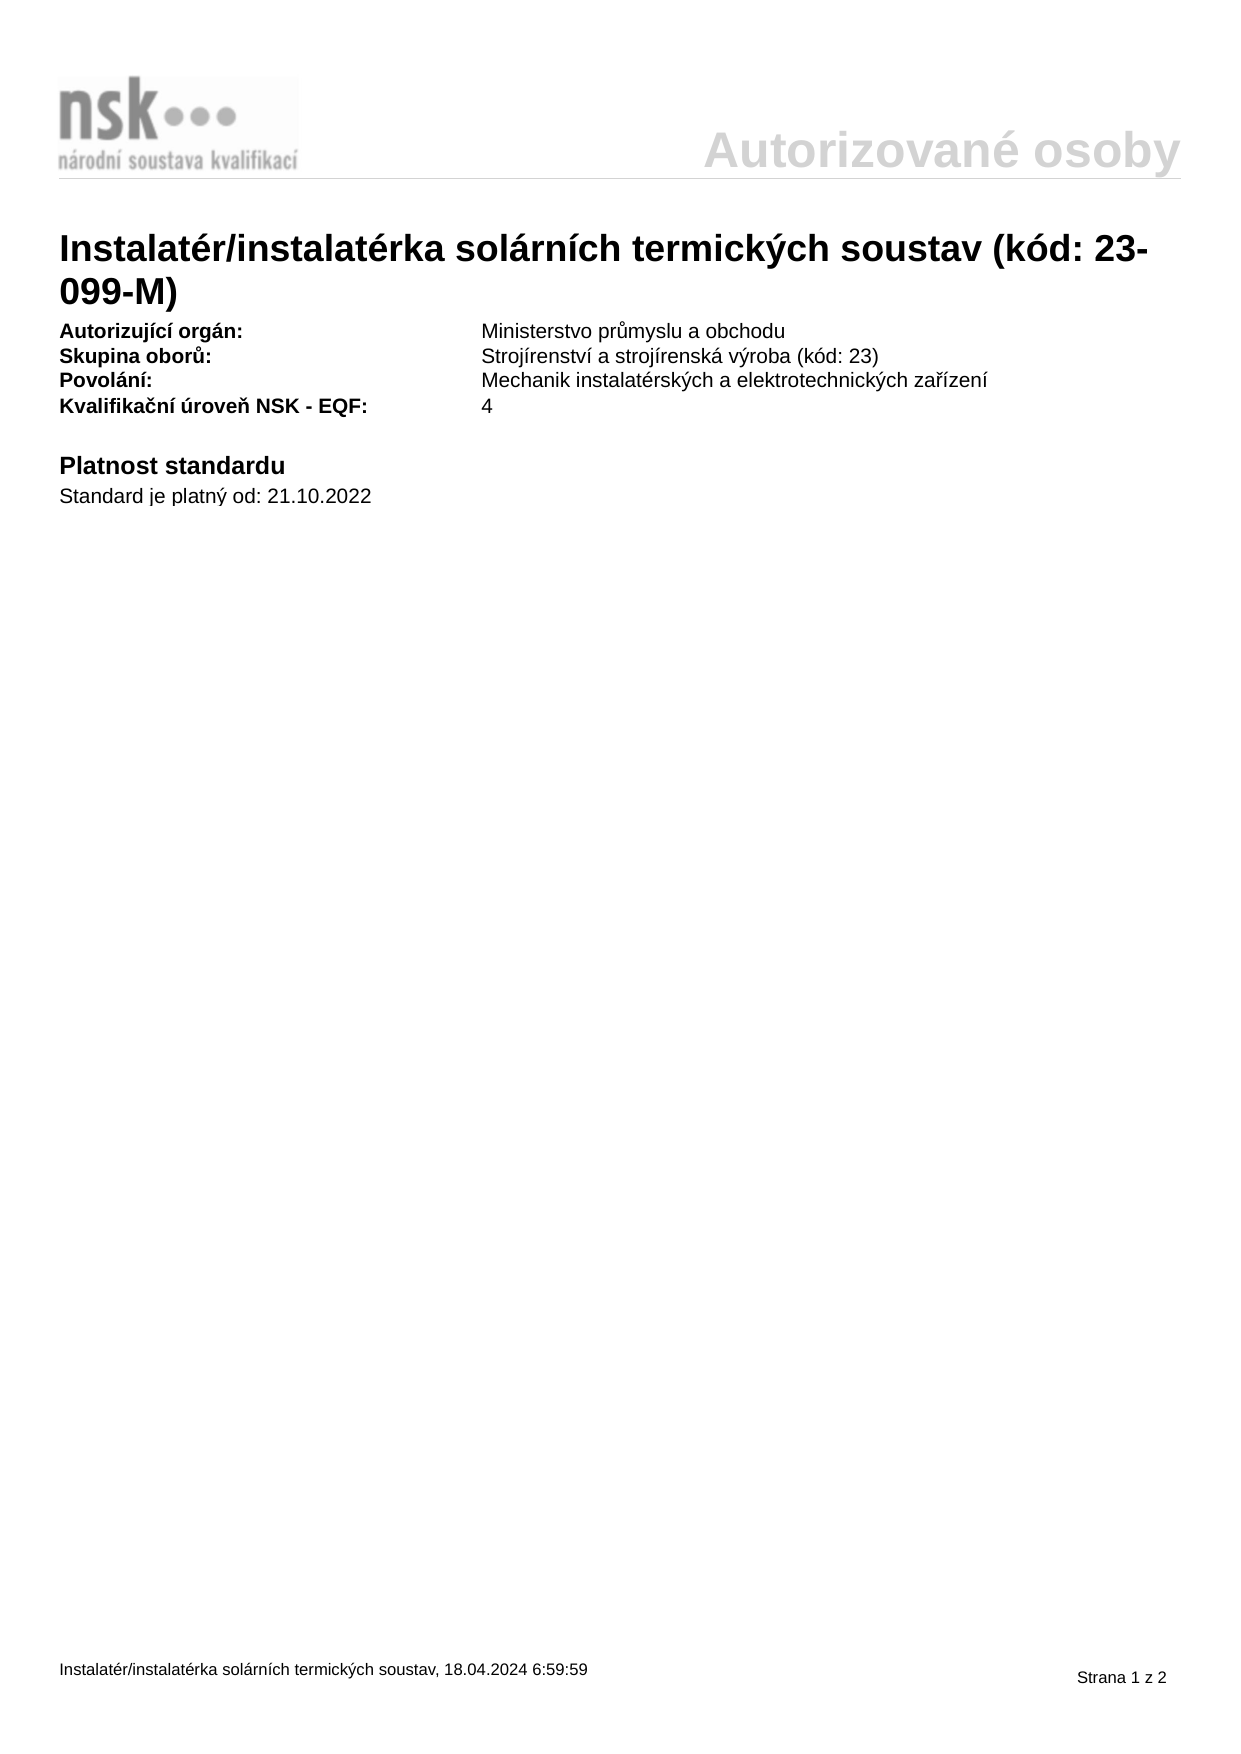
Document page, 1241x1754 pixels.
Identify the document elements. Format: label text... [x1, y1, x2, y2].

table_cell Strana 1 z 2 [860, 1660, 1167, 1696]
table_cell [119, 1384, 481, 1659]
table_cell [860, 1106, 886, 1383]
table_cell Instalatér/instalatérka solárních termických soustav, 18.04.2024 6:59:59 [59, 1660, 860, 1696]
table_cell [1167, 1106, 1181, 1383]
table_header Autorizované osoby [626, 59, 1181, 178]
table_cell Skupina oborů: [59, 344, 481, 368]
table_cell [1167, 313, 1181, 319]
table_cell [860, 313, 886, 319]
table_cell [626, 418, 860, 447]
table_cell Ministerstvo průmyslu a obchodu [481, 319, 1181, 344]
table_cell [59, 172, 119, 178]
table_cell [1167, 196, 1181, 224]
table_cell [860, 506, 886, 806]
picture [57, 59, 619, 172]
table_cell [481, 806, 617, 1106]
table_cell [481, 313, 617, 319]
table_cell [1167, 1660, 1181, 1696]
table_cell [618, 313, 626, 319]
table_cell Povolání: [59, 368, 481, 392]
table_cell [1167, 506, 1181, 806]
table_cell [618, 1384, 626, 1659]
table_cell [481, 1384, 617, 1659]
table_cell [59, 196, 119, 224]
table_cell [59, 313, 119, 319]
table_cell Autorizující orgán: [59, 319, 481, 343]
table_cell [59, 806, 119, 1106]
table_cell [59, 1106, 119, 1383]
table_cell [626, 806, 860, 1106]
table_cell [481, 1106, 617, 1383]
table_cell [59, 1384, 119, 1659]
table_cell Strojírenství a strojírenská výroba (kód: 23) [481, 344, 1181, 368]
table_cell [626, 1106, 860, 1383]
table_cell [618, 196, 626, 224]
table_cell Instalatér/instalatérka solárních termických soustav (kód: 23-099-M) [59, 224, 1181, 313]
table_cell [119, 1106, 481, 1383]
table_cell Kvalifikační úroveň NSK - EQF: [59, 394, 481, 417]
table_cell [618, 506, 626, 806]
table_cell [59, 418, 119, 447]
table_cell [481, 506, 617, 806]
table_cell [886, 196, 1167, 224]
table_cell [860, 418, 886, 447]
table_cell [626, 313, 860, 319]
table_cell [860, 1384, 886, 1659]
table_cell [626, 1384, 860, 1659]
table_cell [860, 196, 886, 224]
table_cell [59, 179, 1181, 196]
table_cell [119, 506, 481, 806]
table_cell [886, 313, 1167, 319]
table_cell [860, 806, 886, 1106]
table_cell 4 [481, 394, 1181, 417]
table_cell [119, 418, 481, 447]
table_cell [1167, 418, 1181, 447]
table_cell Mechanik instalatérských a elektrotechnických zařízení [481, 368, 1181, 393]
table_cell [481, 172, 617, 178]
table_cell [119, 313, 481, 319]
table_cell Standard je platný od: 21.10.2022 [59, 484, 1181, 506]
table_cell [1167, 806, 1181, 1106]
table_cell Platnost standardu [59, 448, 1181, 483]
table_cell [119, 806, 481, 1106]
table_cell [119, 172, 481, 178]
table_cell [481, 196, 617, 224]
table_cell [626, 196, 860, 224]
table_cell [618, 172, 626, 178]
table_header [619, 59, 626, 172]
table_cell [481, 418, 617, 447]
table_cell [626, 506, 860, 806]
table_cell [886, 1106, 1167, 1383]
table_cell [618, 1106, 626, 1383]
table_cell [119, 196, 481, 224]
table_cell [1167, 1384, 1181, 1659]
table_cell [886, 506, 1167, 806]
table_cell [886, 1384, 1167, 1659]
table_cell [886, 806, 1167, 1106]
table_cell [618, 418, 626, 447]
table_cell [618, 806, 626, 1106]
table_cell [886, 418, 1167, 447]
table_cell [59, 506, 119, 806]
